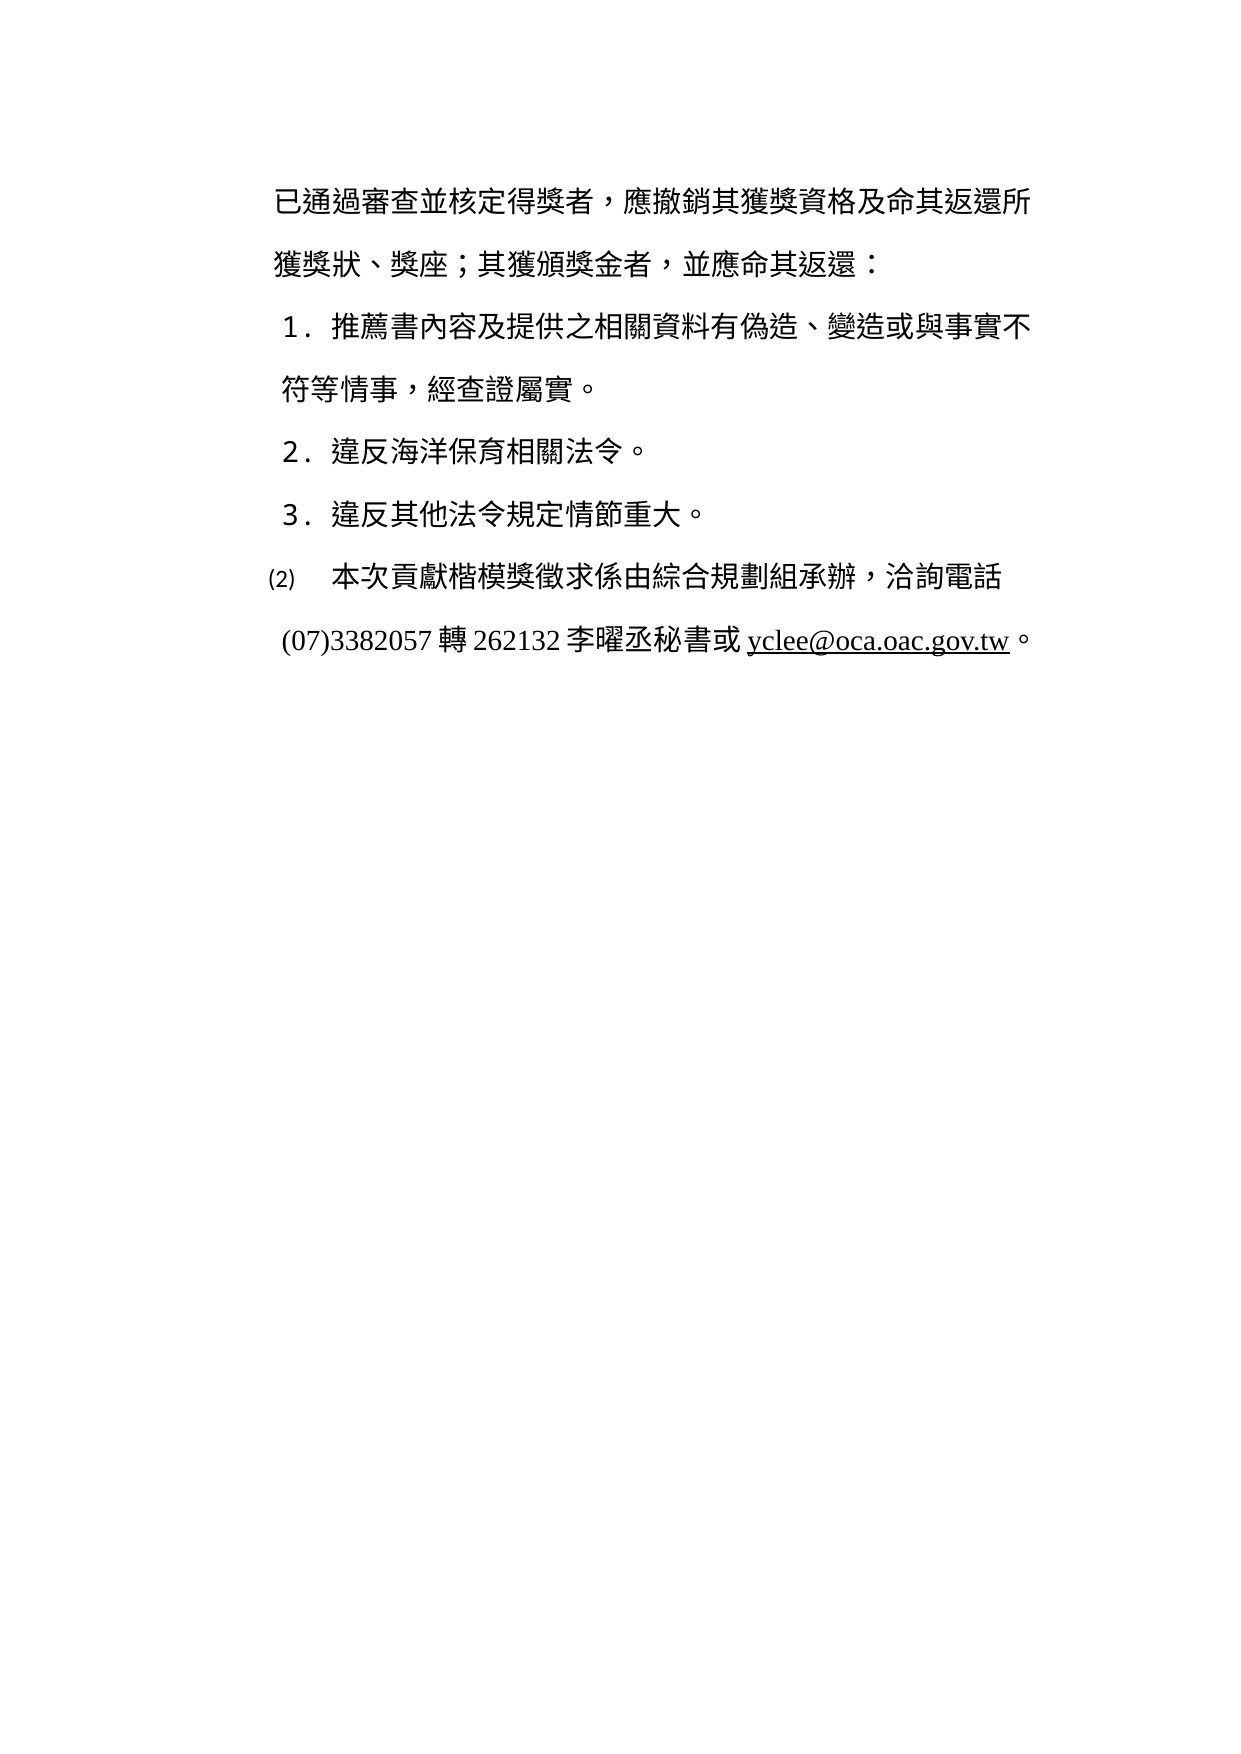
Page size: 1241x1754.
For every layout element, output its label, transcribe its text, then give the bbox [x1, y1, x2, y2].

text 已通過審查並核定得獎者，應撤銷其獲獎資格及命其返還所獲獎狀、獎座；其獲頒獎金者，並應命其返還： [187, 158, 1053, 283]
list 本次貢獻楷模獎徵求係由綜合規劃組承辦，洽詢電話(07)3382057轉262132李曜丞秘書或yclee@oca.oac.gov.tw。 [281, 533, 1053, 658]
list 推薦書內容及提供之相關資料有偽造、變造或與事實不符等情事，經查證屬實。 [281, 283, 1053, 408]
list 違反其他法令規定情節重大。 [281, 471, 1053, 533]
list 違反海洋保育相關法令。 [281, 408, 1053, 471]
